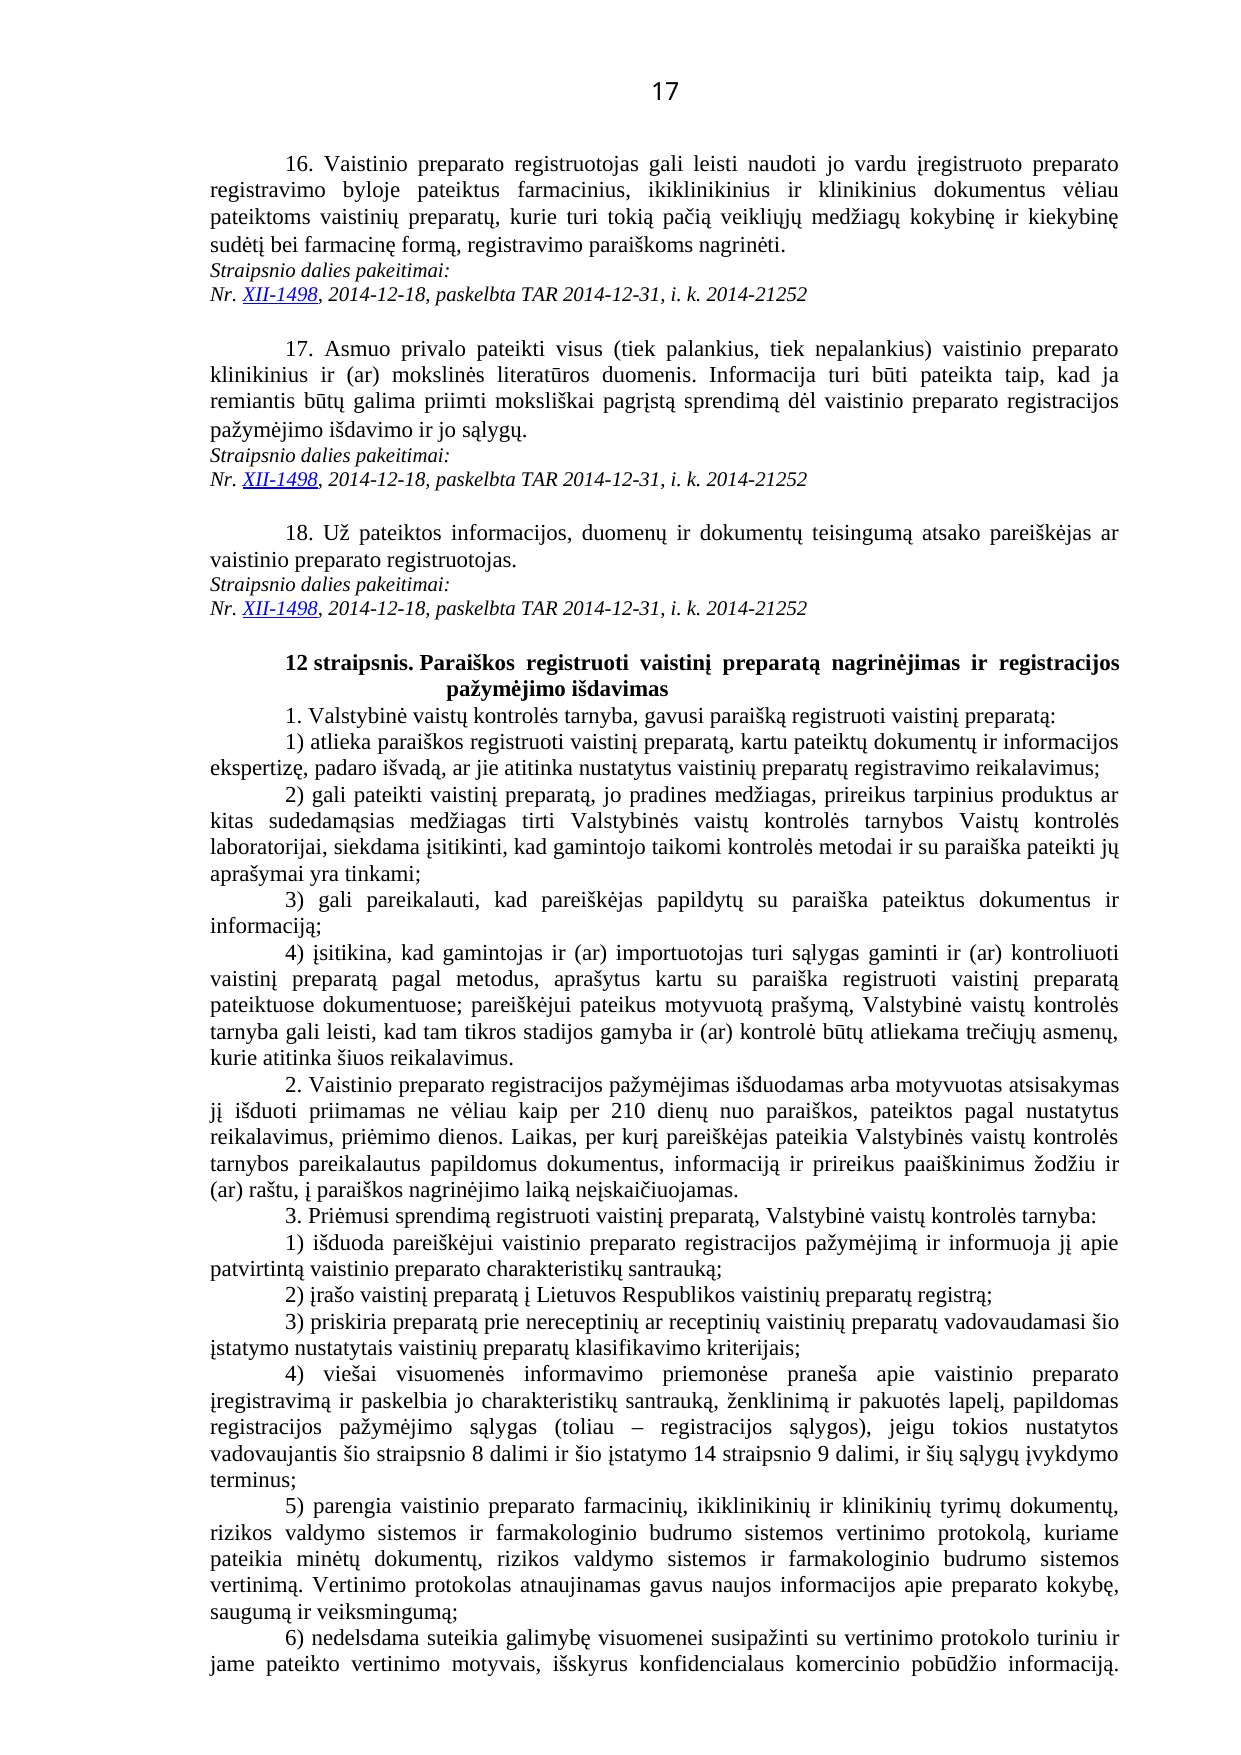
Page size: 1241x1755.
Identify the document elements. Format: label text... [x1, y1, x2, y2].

text Nr. XII-1498, 2014-12-18, paskelbta TAR 2014-12-31, i. k. 2014-21252 [210, 282, 1120, 306]
text 1) atlieka paraiškos registruoti vaistinį preparatą, kartu pateiktų dokumentų ir informacijos ekspertizę, padaro išvadą, ar jie atitinka nustatytus vaistinių preparatų registravimo reikalavimus; [210, 728, 1120, 781]
text 2) gali pateikti vaistinį preparatą, jo pradines medžiagas, prireikus tarpinius produktus ar kitas sudedamąsias medžiagas tirti Valstybinės vaistų kontrolės tarnybos Vaistų kontrolės laboratorijai, siekdama įsitikinti, kad gamintojo taikomi kontrolės metodai ir su paraiška pateikti jų aprašymai yra tinkami; [210, 781, 1120, 886]
text Straipsnio dalies pakeitimai: [210, 258, 1120, 282]
text Straipsnio dalies pakeitimai: [210, 572, 1120, 596]
text 6) nedelsdama suteikia galimybę visuomenei susipažinti su vertinimo protokolo turiniu ir jame pateikto vertinimo motyvais, išskyrus konfidencialaus komercinio pobūdžio informaciją. [210, 1624, 1120, 1677]
text 17. Asmuo privalo pateikti visus (tiek palankius, tiek nepalankius) vaistinio preparato klinikinius ir (ar) mokslinės literatūros duomenis. Informacija turi būti pateikta taip, kad ja remiantis būtų galima priimti moksliškai pagrįstą sprendimą dėl vaistinio preparato registracijos pažymėjimo išdavimo ir jo sąlygų. [210, 335, 1120, 442]
text Nr. XII-1498, 2014-12-18, paskelbta TAR 2014-12-31, i. k. 2014-21252 [210, 596, 1120, 620]
text 4) įsitikina, kad gamintojas ir (ar) importuotojas turi sąlygas gaminti ir (ar) kontroliuoti vaistinį preparatą pagal metodus, aprašytus kartu su paraiška registruoti vaistinį preparatą pateiktuose dokumentuose; pareiškėjui pateikus motyvuotą prašymą, Valstybinė vaistų kontrolės tarnyba gali leisti, kad tam tikros stadijos gamyba ir (ar) kontrolė būtų atliekama trečiųjų asmenų, kurie atitinka šiuos reikalavimus. [210, 939, 1120, 1071]
text 2. Vaistinio preparato registracijos pažymėjimas išduodamas arba motyvuotas atsisakymas jį išduoti priimamas ne vėliau kaip per 210 dienų nuo paraiškos, pateiktos pagal nustatytus reikalavimus, priėmimo dienos. Laikas, per kurį pareiškėjas pateikia Valstybinės vaistų kontrolės tarnybos pareikalautus papildomus dokumentus, informaciją ir prireikus paaiškinimus žodžiu ir (ar) raštu, į paraiškos nagrinėjimo laiką neįskaičiuojamas. [210, 1071, 1120, 1202]
text 12 straipsnis. Paraiškos registruoti vaistinį preparatą nagrinėjimas ir registracijos pažymėjimo išdavimas [285, 649, 1120, 702]
text 4) viešai visuomenės informavimo priemonėse praneša apie vaistinio preparato įregistravimą ir paskelbia jo charakteristikų santrauką, ženklinimą ir pakuotės lapelį, papildomas registracijos pažymėjimo sąlygas (toliau – registracijos sąlygos), jeigu tokios nustatytos vadovaujantis šio straipsnio 8 dalimi ir šio įstatymo 14 straipsnio 9 dalimi, ir šių sąlygų įvykdymo terminus; [210, 1361, 1120, 1492]
text 1. Valstybinė vaistų kontrolės tarnyba, gavusi paraišką registruoti vaistinį preparatą: [210, 702, 1120, 728]
text Nr. XII-1498, 2014-12-18, paskelbta TAR 2014-12-31, i. k. 2014-21252 [210, 467, 1120, 491]
text 3. Priėmusi sprendimą registruoti vaistinį preparatą, Valstybinė vaistų kontrolės tarnyba: [210, 1202, 1120, 1229]
text 16. Vaistinio preparato registruotojas gali leisti naudoti jo vardu įregistruoto preparato registravimo byloje pateiktus farmacinius, ikiklinikinius ir klinikinius dokumentus vėliau pateiktoms vaistinių preparatų, kurie turi tokią pačią veikliųjų medžiagų kokybinę ir kiekybinę sudėtį bei farmacinę formą, registravimo paraiškoms nagrinėti. [210, 150, 1120, 258]
text 3) priskiria preparatą prie nereceptinių ar receptinių vaistinių preparatų vadovaudamasi šio įstatymo nustatytais vaistinių preparatų klasifikavimo kriterijais; [210, 1308, 1120, 1361]
text 3) gali pareikalauti, kad pareiškėjas papildytų su paraiška pateiktus dokumentus ir informaciją; [210, 886, 1120, 939]
text 5) parengia vaistinio preparato farmacinių, ikiklinikinių ir klinikinių tyrimų dokumentų, rizikos valdymo sistemos ir farmakologinio budrumo sistemos vertinimo protokolą, kuriame pateikia minėtų dokumentų, rizikos valdymo sistemos ir farmakologinio budrumo sistemos vertinimą. Vertinimo protokolas atnaujinamas gavus naujos informacijos apie preparato kokybę, saugumą ir veiksmingumą; [210, 1492, 1120, 1624]
text 18. Už pateiktos informacijos, duomenų ir dokumentų teisingumą atsako pareiškėjas ar vaistinio preparato registruotojas. [210, 519, 1120, 572]
text Straipsnio dalies pakeitimai: [210, 442, 1120, 467]
text 2) įrašo vaistinį preparatą į Lietuvos Respublikos vaistinių preparatų registrą; [210, 1281, 1120, 1308]
text 1) išduoda pareiškėjui vaistinio preparato registracijos pažymėjimą ir informuoja jį apie patvirtintą vaistinio preparato charakteristikų santrauką; [210, 1229, 1120, 1281]
